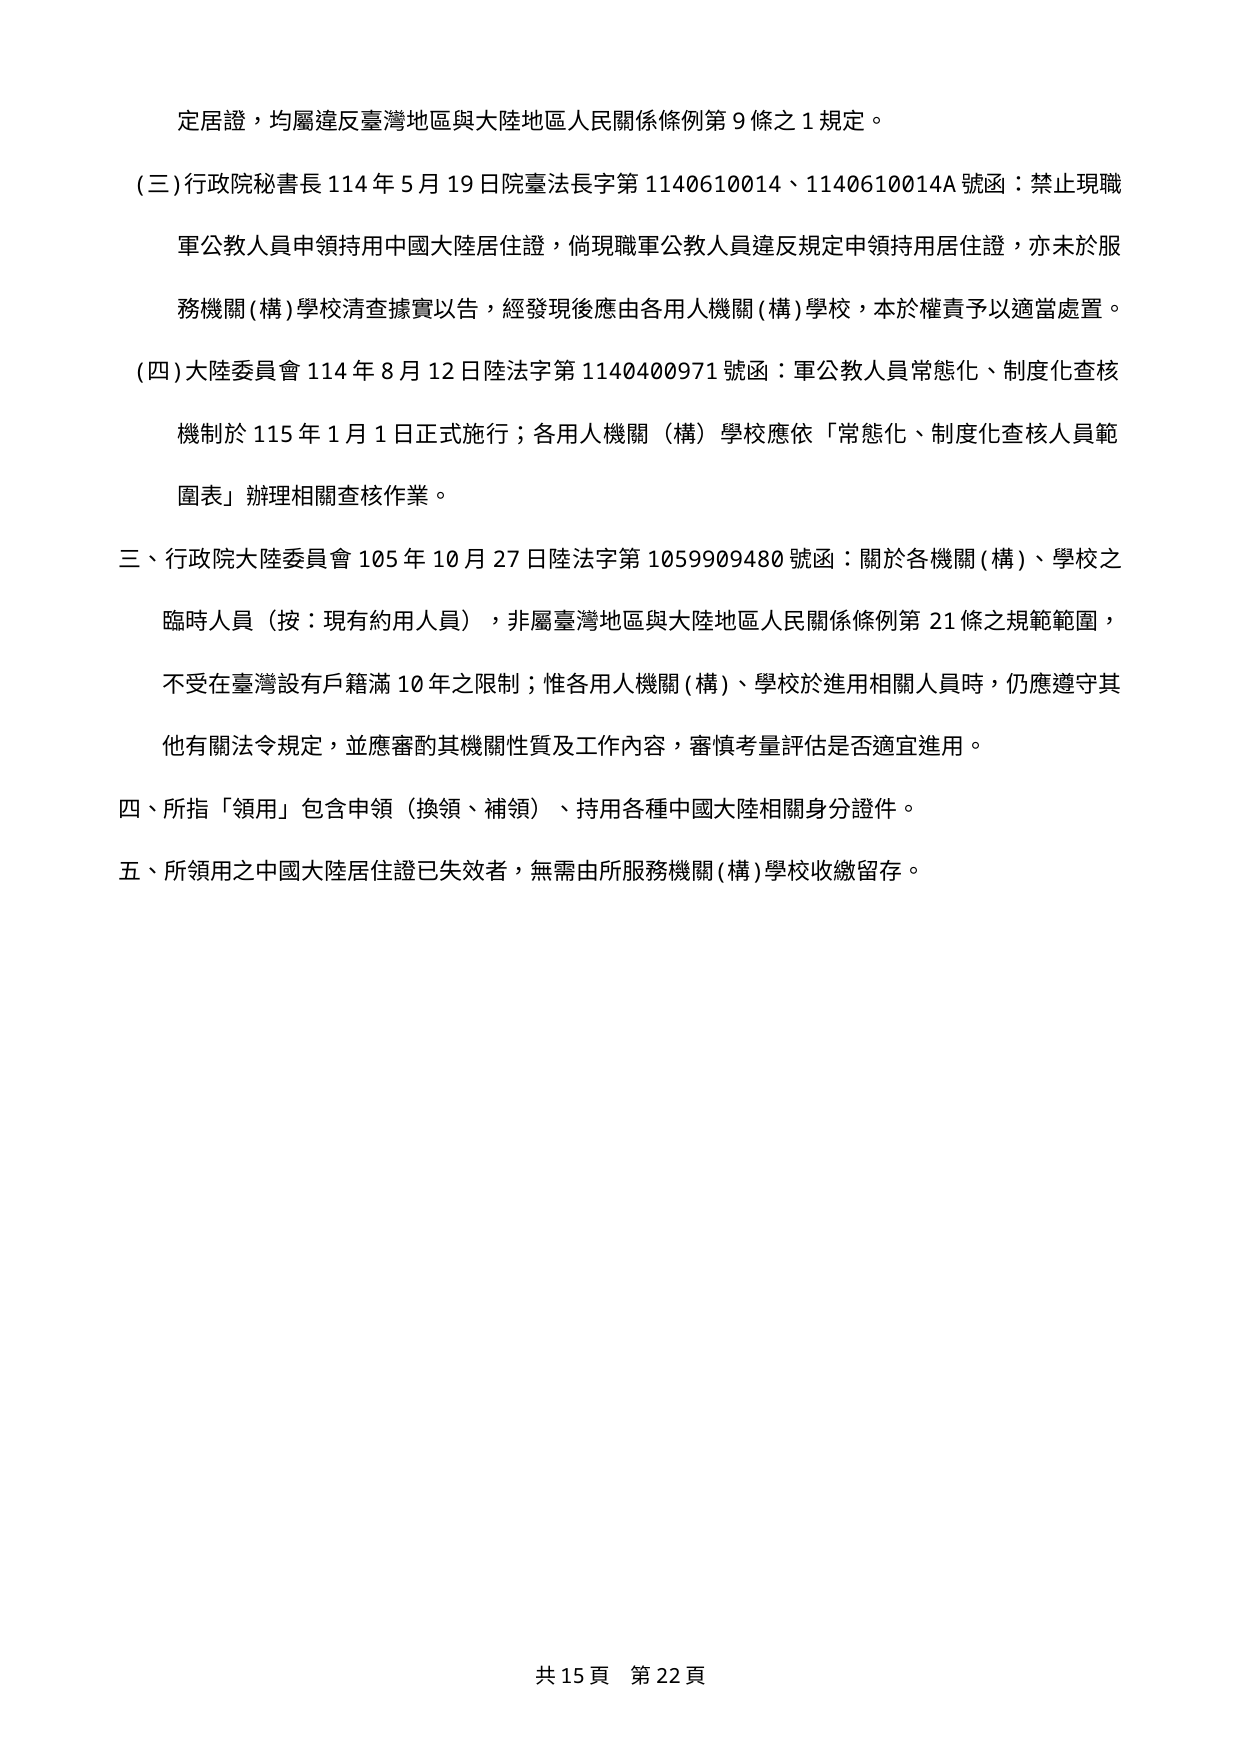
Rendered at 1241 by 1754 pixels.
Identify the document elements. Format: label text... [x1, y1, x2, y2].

text (三)行政院秘書長114年5月19日院臺法長字第1140610014、1140610014A號函：禁止現職軍公教人員申領持用中國大陸居住證，倘現職軍公教人員違反規定申領持用居住證，亦未於服務機關(構)學校清查據實以告，經發現後應由各用人機關(構)學校，本於權責予以適當處置。 [133, 141, 1122, 328]
text 三、行政院大陸委員會105年10月27日陸法字第1059909480號函：關於各機關(構)、學校之臨時人員（按：現有約用人員），非屬臺灣地區與大陸地區人民關係條例第21條之規範範圍，不受在臺灣設有戶籍滿10年之限制；惟各用人機關(構)、學校於進用相關人員時，仍應遵守其他有關法令規定，並應審酌其機關性質及工作內容，審慎考量評估是否適宜進用。 [118, 516, 1122, 766]
text 五、所領用之中國大陸居住證已失效者，無需由所服務機關(構)學校收繳留存。 [118, 828, 1122, 891]
text (四)大陸委員會114年8月12日陸法字第1140400971號函：軍公教人員常態化、制度化查核機制於115年1月1日正式施行；各用人機關（構）學校應依「常態化、制度化查核人員範圍表」辦理相關查核作業。 [133, 328, 1120, 516]
text 定居證，均屬違反臺灣地區與大陸地區人民關係條例第9條之1規定。 [128, 78, 1122, 141]
text 四、所指「領用」包含申領（換領、補領）、持用各種中國大陸相關身分證件。 [118, 766, 1122, 828]
